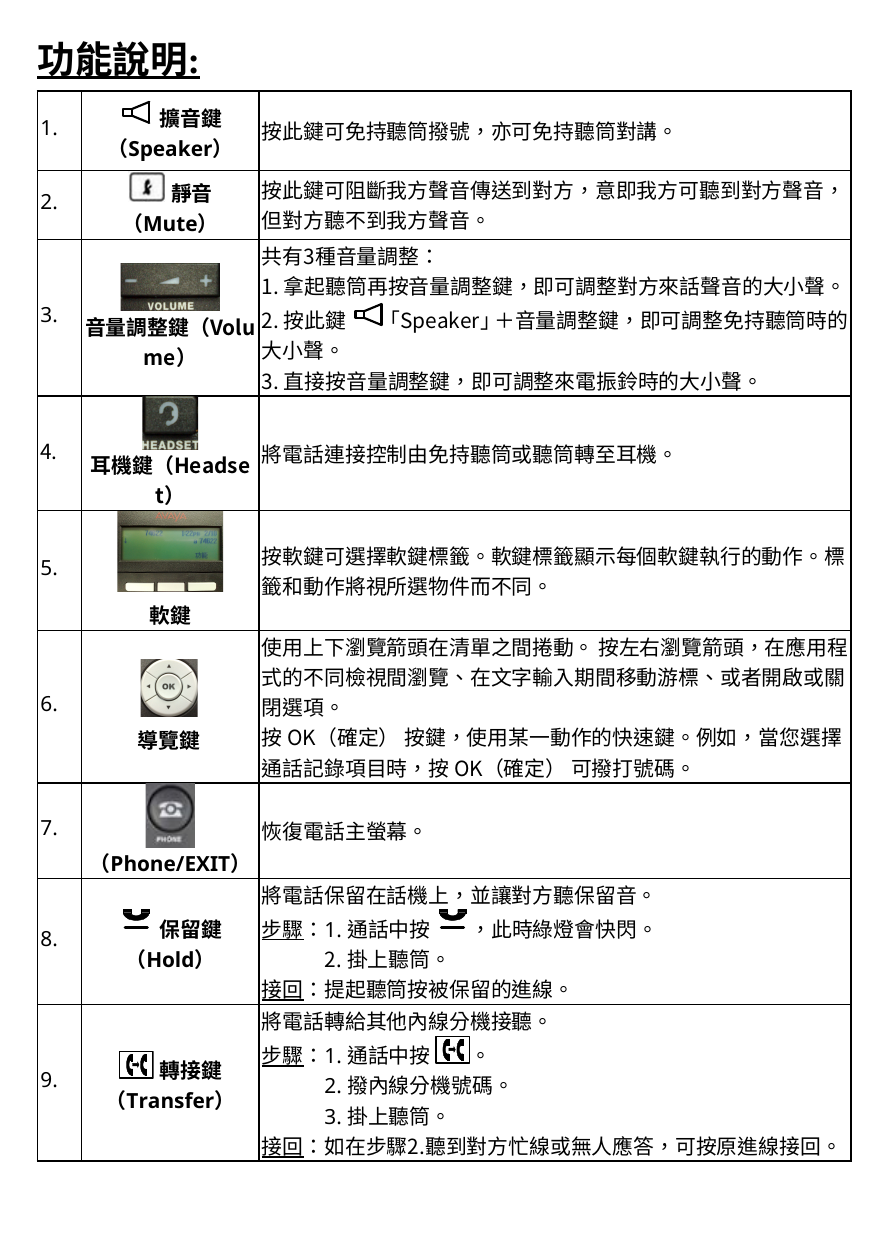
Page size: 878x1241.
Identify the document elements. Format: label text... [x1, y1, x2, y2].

table_cell 使用上下瀏覽箭頭在清單之間捲動。 按左右瀏覽箭頭，在應用程式的不同檢視間瀏覽、在文字輸入期間移動游標、或者開啟或關閉選項。 按 OK（確定） 按鍵，使用某一動作的快速鍵。例如，當您選擇通話記錄項目時，按 OK（確定） 可撥打號碼。 [260, 631, 850, 782]
table_cell [38, 1005, 81, 1160]
table_cell 將電話連接控制由免持聽筒或聽筒轉至耳機。 [260, 397, 850, 510]
table_cell [38, 879, 81, 1004]
table_cell 按此鍵可阻斷我方聲音傳送到對方，意即我方可聽到對方聲音，但對方聽不到我方聲音。 [260, 171, 850, 238]
table_cell （Phone/EXIT） [82, 784, 258, 877]
table_cell 保留鍵 （Hold） [82, 879, 258, 1004]
table_cell 將電話保留在話機上，並讓對方聽保留音。 步驟：1. 通話中按 ，此時綠燈會快閃。 2. 掛上聽筒。 接回：提起聽筒按被保留的進線。 [260, 879, 850, 1004]
picture [142, 396, 199, 450]
table_cell 將電話轉給其他內線分機接聽。 步驟：1. 通話中按 。 2. 撥內線分機號碼。 3. 掛上聽筒。 接回：如在步驟2.聽到對方忙線或無人應答，可按原進線接回。 [260, 1005, 850, 1160]
table_cell [38, 631, 81, 782]
picture [140, 659, 198, 717]
table_cell 導覽鍵 [82, 631, 258, 782]
table_cell 耳機鍵（Headset） [82, 397, 258, 510]
text 功能說明: [37, 29, 829, 84]
table_cell 轉接鍵 （Transfer） [82, 1005, 258, 1160]
table_cell 靜音 （Mute） [82, 171, 258, 238]
table_cell 恢復電話主螢幕。 [260, 784, 850, 877]
picture [164, 783, 195, 848]
table_cell 音量調整鍵（Volume） [82, 240, 258, 395]
table_header [38, 92, 81, 169]
table_cell 按軟鍵可選擇軟鍵標籤。軟鍵標籤顯示每個軟鍵執行的動作。標籤和動作將視所選物件而不同。 [260, 511, 850, 629]
table_cell 共有3種音量調整： 1. 拿起聽筒再按音量調整鍵，即可調整對方來話聲音的大小聲。 2. 按此鍵 「Speaker」＋音量調整鍵，即可調整免持聽筒時的大小聲。 3. 直接按音量調整鍵，即可調整來電振鈴時的大小聲。 [260, 240, 850, 395]
table_cell [38, 240, 81, 395]
table_cell [38, 171, 81, 238]
picture [120, 263, 220, 311]
picture [117, 511, 224, 592]
table_cell [38, 397, 81, 510]
table_cell 軟鍵 [82, 511, 258, 629]
table_cell [38, 511, 81, 629]
table_header 按此鍵可免持聽筒撥號，亦可免持聽筒對講。 [260, 92, 850, 169]
table_cell [38, 784, 81, 877]
picture [128, 171, 166, 202]
table_header 擴音鍵 （Speaker） [82, 92, 258, 169]
